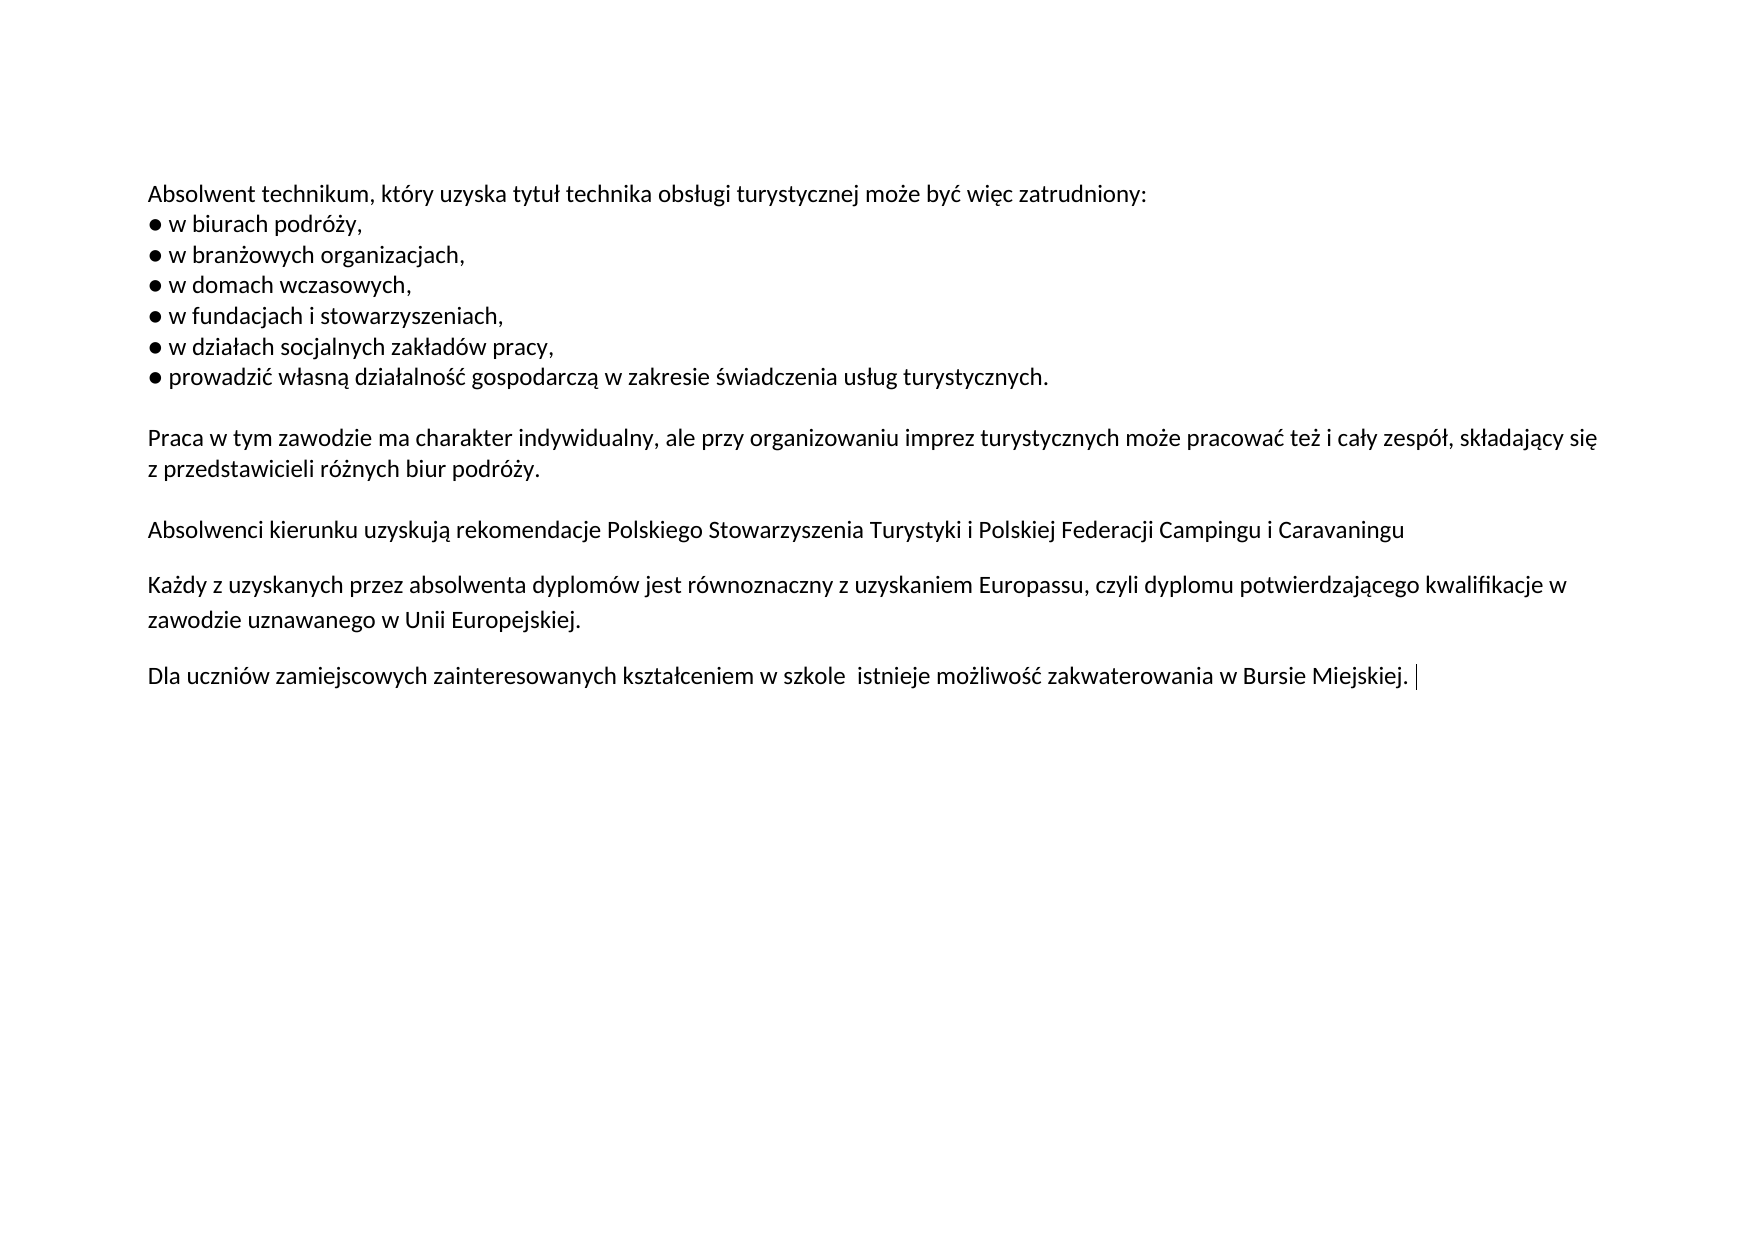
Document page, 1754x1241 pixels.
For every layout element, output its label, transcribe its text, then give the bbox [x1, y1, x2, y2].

text ● w branżowych organizacjach, [148, 239, 1606, 270]
text Absolwenci kierunku uzyskują rekomendacje Polskiego Stowarzyszenia Turystyki i Polskiej Federacji Campingu i Caravaningu [148, 514, 1606, 544]
text ● prowadzić własną działalność gospodarczą w zakresie świadczenia usług turystycznych. [148, 361, 1606, 392]
text Absolwent technikum, który uzyska tytuł technika obsługi turystycznej może być więc zatrudniony: [148, 178, 1606, 209]
text ● w biurach podróży, [148, 209, 1606, 239]
text Dla uczniów zamiejscowych zainteresowanych kształceniem w szkole istnieje możliwość zakwaterowania w Bursie Miejskiej. [148, 661, 1606, 691]
text ● w działach socjalnych zakładów pracy, [148, 331, 1606, 361]
text ● w domach wczasowych, [148, 270, 1606, 300]
text ● w fundacjach i stowarzyszeniach, [148, 300, 1606, 331]
text Praca w tym zawodzie ma charakter indywidualny, ale przy organizowaniu imprez turystycznych może pracować też i cały zespół, składający się z przedstawicieli różnych biur podróży. [148, 422, 1606, 483]
text Każdy z uzyskanych przez absolwenta dyplomów jest równoznaczny z uzyskaniem Europassu, czyli dyplomu potwierdzającego kwalifikacje w zawodzie uznawanego w Unii Europejskiej. [148, 570, 1606, 635]
